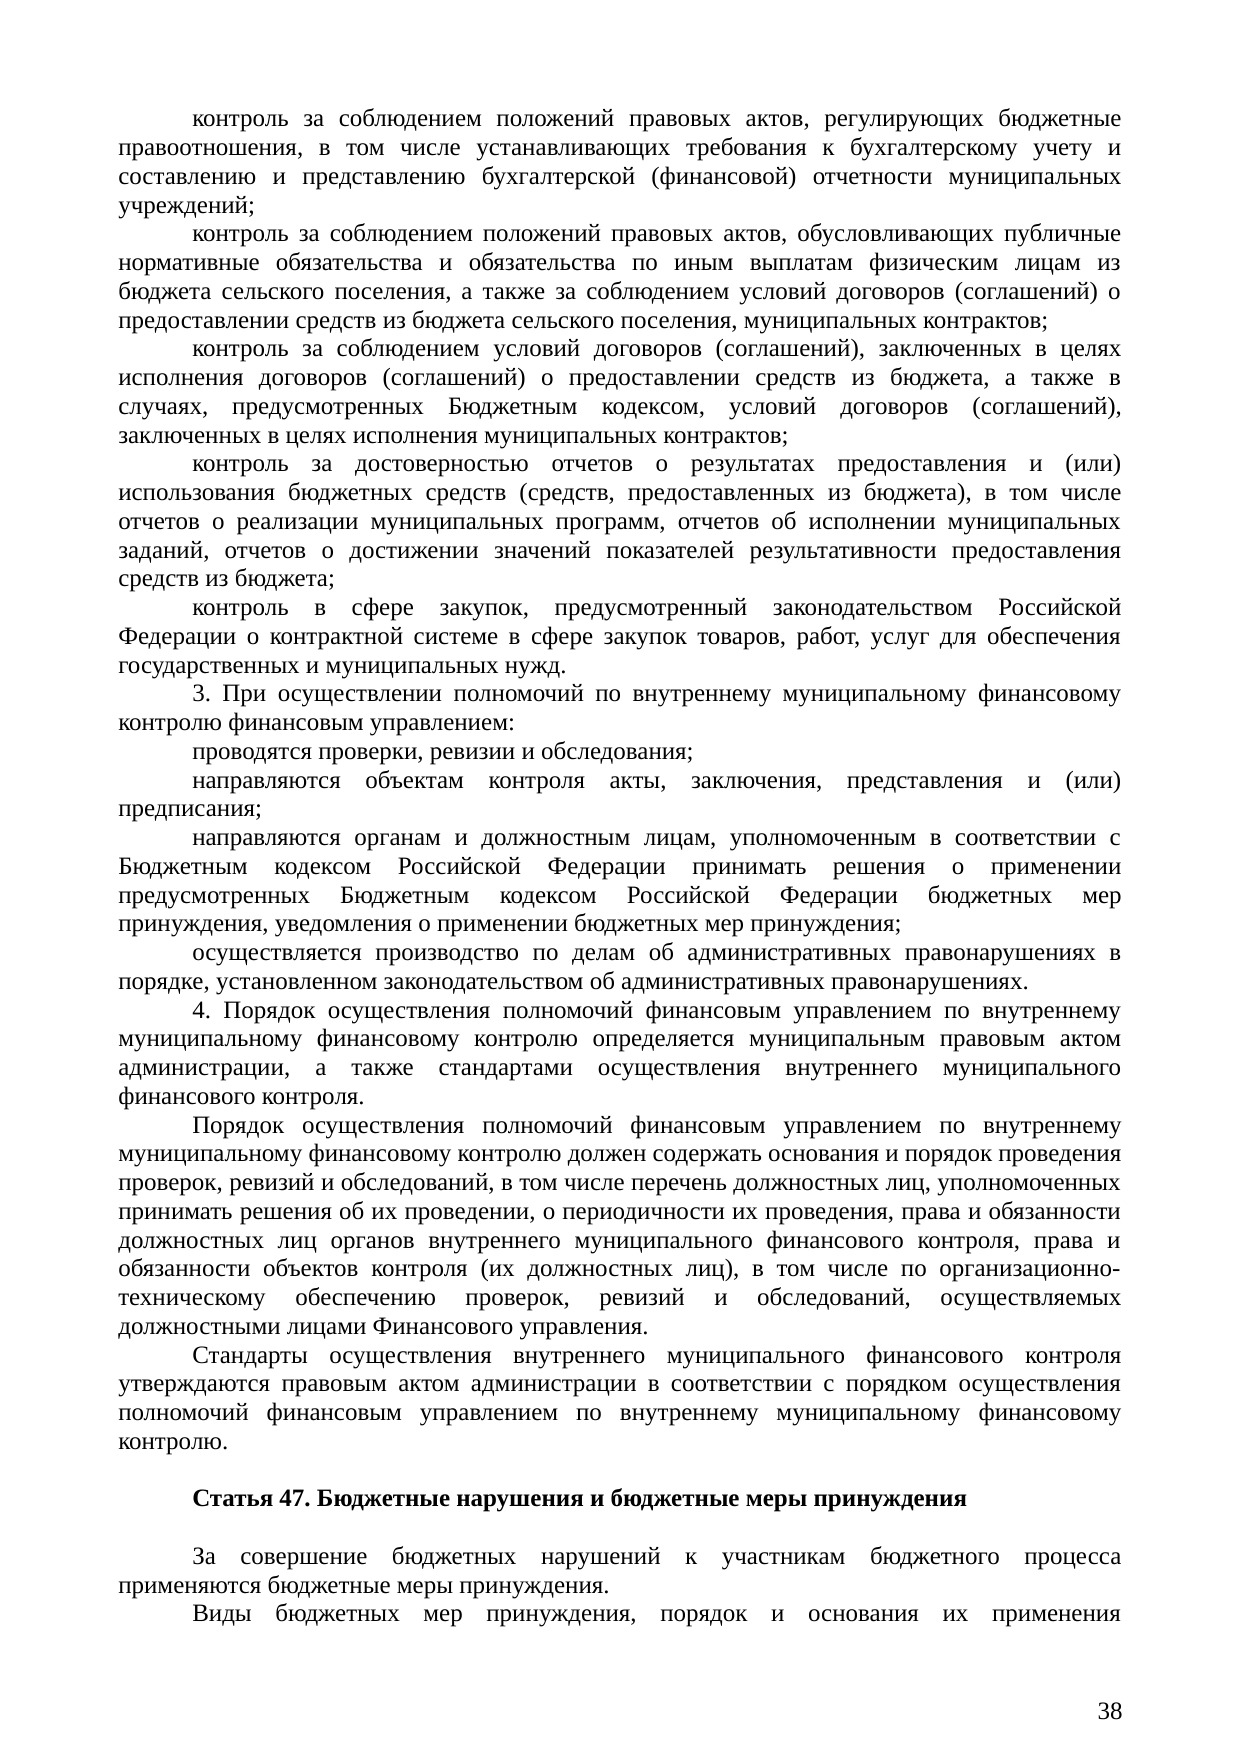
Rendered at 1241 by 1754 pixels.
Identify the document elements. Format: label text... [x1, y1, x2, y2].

text направляются объектам контроля акты, заключения, представления и (или) предписания; [118, 765, 1122, 822]
text Стандарты осуществления внутреннего муниципального финансового контроля утверждаются правовым актом администрации в соответствии с порядком осуществления полномочий финансовым управлением по внутреннему муниципальному финансовому контролю. [118, 1340, 1122, 1455]
text проводятся проверки, ревизии и обследования; [118, 736, 1122, 765]
text контроль за соблюдением положений правовых актов, регулирующих бюджетные правоотношения, в том числе устанавливающих требования к бухгалтерскому учету и составлению и представлению бухгалтерской (финансовой) отчетности муниципальных учреждений; [118, 103, 1122, 218]
text контроль за соблюдением условий договоров (соглашений), заключенных в целях исполнения договоров (соглашений) о предоставлении средств из бюджета, а также в случаях, предусмотренных Бюджетным кодексом, условий договоров (соглашений), заключенных в целях исполнения муниципальных контрактов; [118, 333, 1122, 448]
text контроль в сфере закупок, предусмотренный законодательством Российской Федерации о контрактной системе в сфере закупок товаров, работ, услуг для обеспечения государственных и муниципальных нужд. [118, 592, 1122, 678]
text За совершение бюджетных нарушений к участникам бюджетного процесса применяются бюджетные меры принуждения. [118, 1541, 1122, 1598]
text 3. При осуществлении полномочий по внутреннему муниципальному финансовому контролю финансовым управлением: [118, 678, 1122, 736]
text 4. Порядок осуществления полномочий финансовым управлением по внутреннему муниципальному финансовому контролю определяется муниципальным правовым актом администрации, а также стандартами осуществления внутреннего муниципального финансового контроля. [118, 995, 1122, 1110]
text Виды бюджетных мер принуждения, порядок и основания их применения [118, 1598, 1122, 1627]
text Порядок осуществления полномочий финансовым управлением по внутреннему муниципальному финансовому контролю должен содержать основания и порядок проведения проверок, ревизий и обследований, в том числе перечень должностных лиц, уполномоченных принимать решения об их проведении, о периодичности их проведения, права и обязанности должностных лиц органов внутреннего муниципального финансового контроля, права и обязанности объектов контроля (их должностных лиц), в том числе по организационно-техническому обеспечению проверок, ревизий и обследований, осуществляемых должностными лицами Финансового управления. [118, 1110, 1122, 1340]
text контроль за соблюдением положений правовых актов, обусловливающих публичные нормативные обязательства и обязательства по иным выплатам физическим лицам из бюджета сельского поселения, а также за соблюдением условий договоров (соглашений) о предоставлении средств из бюджета сельского поселения, муниципальных контрактов; [118, 218, 1122, 333]
text осуществляется производство по делам об административных правонарушениях в порядке, установленном законодательством об административных правонарушениях. [118, 937, 1122, 995]
text направляются органам и должностным лицам, уполномоченным в соответствии с Бюджетным кодексом Российской Федерации принимать решения о применении предусмотренных Бюджетным кодексом Российской Федерации бюджетных мер принуждения, уведомления о применении бюджетных мер принуждения; [118, 822, 1122, 937]
text контроль за достоверностью отчетов о результатах предоставления и (или) использования бюджетных средств (средств, предоставленных из бюджета), в том числе отчетов о реализации муниципальных программ, отчетов об исполнении муниципальных заданий, отчетов о достижении значений показателей результативности предоставления средств из бюджета; [118, 448, 1122, 592]
title Статья 47. Бюджетные нарушения и бюджетные меры принуждения [118, 1483, 1122, 1512]
